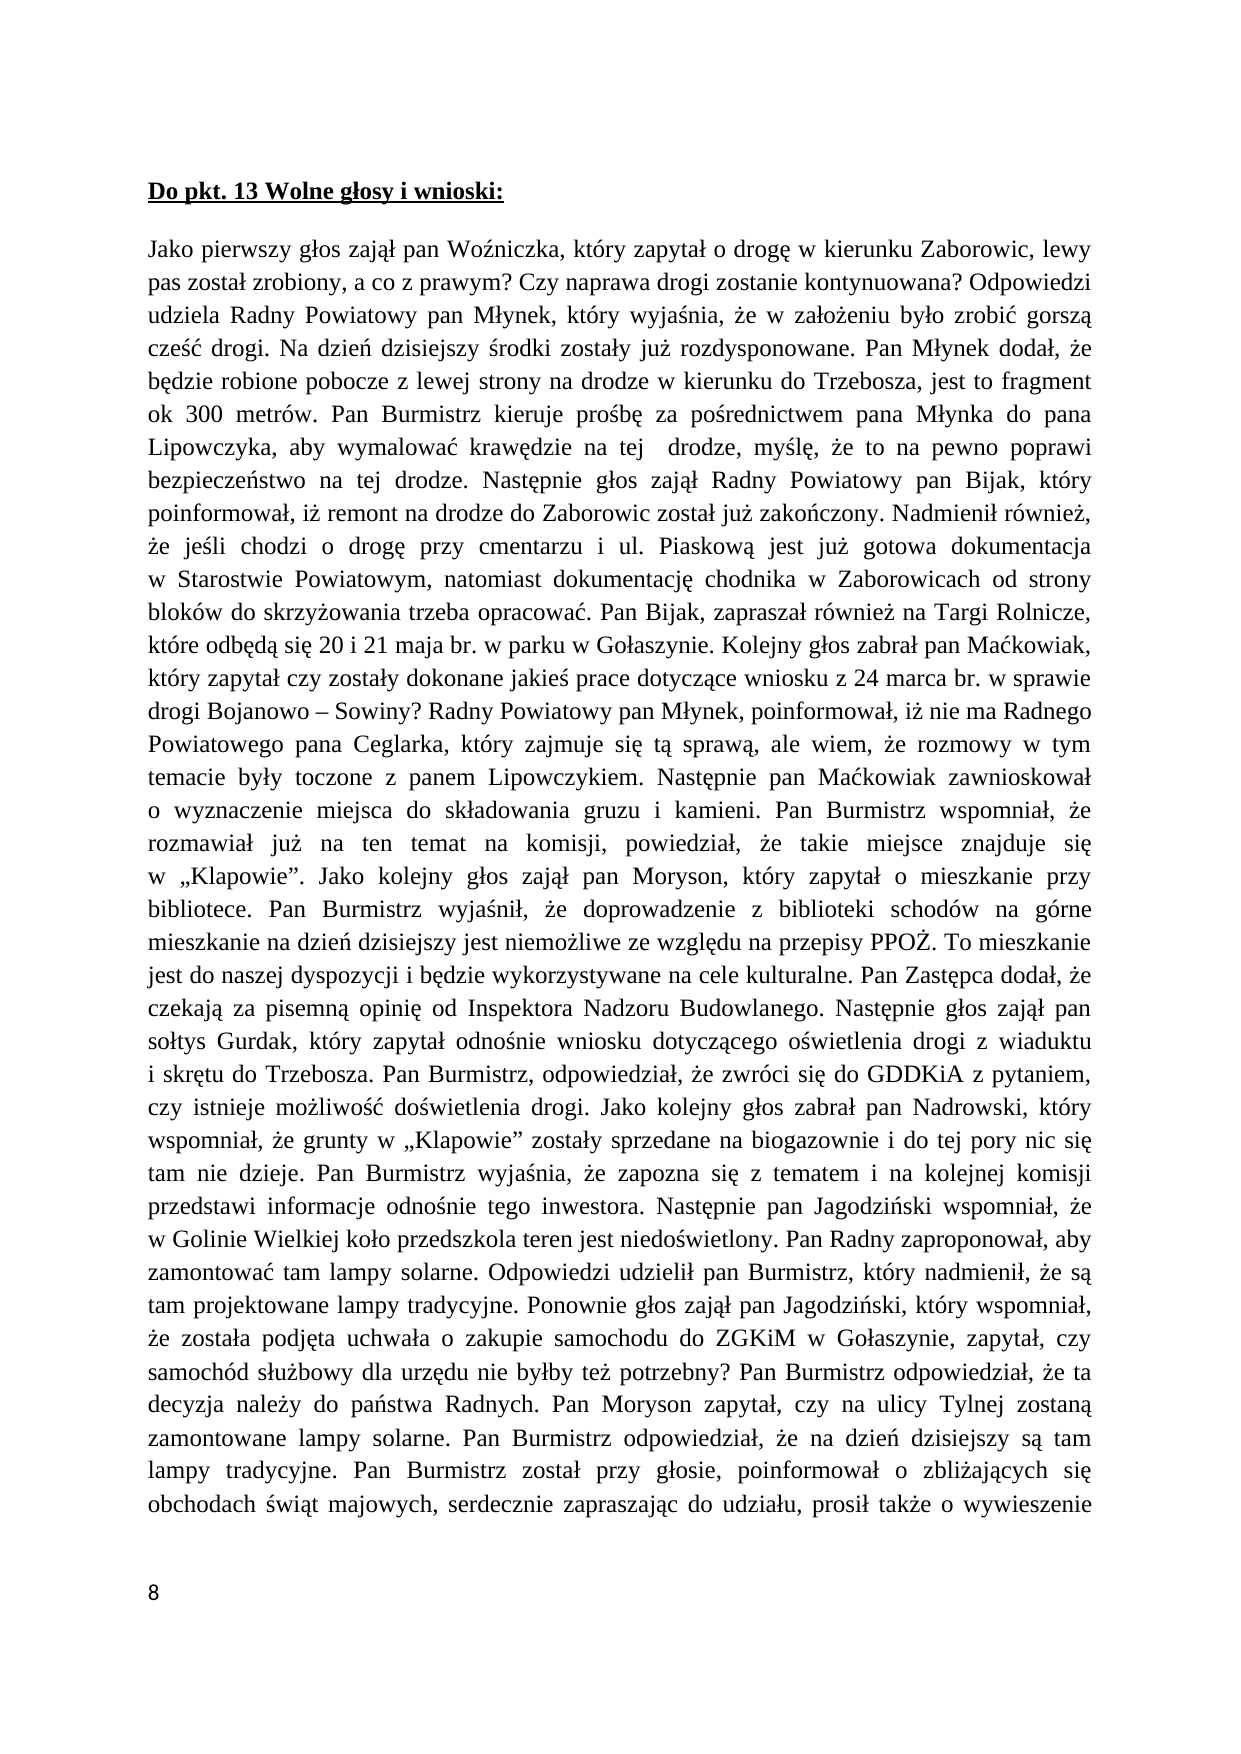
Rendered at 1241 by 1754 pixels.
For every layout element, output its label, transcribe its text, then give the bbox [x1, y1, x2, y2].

list Jako pierwszy głos zajął pan Woźniczka, który zapytał o drogę w kierunku Zaborowic, lewy pas został zrobiony, a co z prawym? Czy naprawa drogi zostanie kontynuowana? Odpowiedzi udziela Radny Powiatowy pan Młynek, który wyjaśnia, że w założeniu było zrobić gorszą cześć drogi. Na dzień dzisiejszy środki zostały już rozdysponowane. Pan Młynek dodał, że będzie robione pobocze z lewej strony na drodze w kierunku do Trzebosza, jest to fragment ok 300 metrów. Pan Burmistrz kieruje prośbę za pośrednictwem pana Młynka do pana Lipowczyka, aby wymalować krawędzie na tej drodze, myślę, że to na pewno poprawi bezpieczeństwo na tej drodze. Następnie głos zajął Radny Powiatowy pan Bijak, który poinformował, iż remont na drodze do Zaborowic został już zakończony. Nadmienił również, że jeśli chodzi o drogę przy cmentarzu i ul. Piaskową jest już gotowa dokumentacja w Starostwie Powiatowym, natomiast dokumentację chodnika w Zaborowicach od strony bloków do skrzyżowania trzeba opracować. Pan Bijak, zapraszał również na Targi Rolnicze, które odbędą się 20 i 21 maja br. w parku w Gołaszynie. Kolejny głos zabrał pan Maćkowiak, który zapytał czy zostały dokonane jakieś prace dotyczące wniosku z 24 marca br. w sprawie drogi Bojanowo – Sowiny? Radny Powiatowy pan Młynek, poinformował, iż nie ma Radnego Powiatowego pana Ceglarka, który zajmuje się tą sprawą, ale wiem, że rozmowy w tym temacie były toczone z panem Lipowczykiem. Następnie pan Maćkowiak zawnioskował o wyznaczenie miejsca do składowania gruzu i kamieni. Pan Burmistrz wspomniał, że rozmawiał już na ten temat na komisji, powiedział, że takie miejsce znajduje się w „Klapowie”. Jako kolejny głos zajął pan Moryson, który zapytał o mieszkanie przy bibliotece. Pan Burmistrz wyjaśnił, że doprowadzenie z biblioteki schodów na górne mieszkanie na dzień dzisiejszy jest niemożliwe ze względu na przepisy PPOŻ. To mieszkanie jest do naszej dyspozycji i będzie wykorzystywane na cele kulturalne. Pan Zastępca dodał, że czekają za pisemną opinię od Inspektora Nadzoru Budowlanego. Następnie głos zajął pan sołtys Gurdak, który zapytał odnośnie wniosku dotyczącego oświetlenia drogi z wiaduktu i skrętu do Trzebosza. Pan Burmistrz, odpowiedział, że zwróci się do GDDKiA z pytaniem, czy istnieje możliwość doświetlenia drogi. Jako kolejny głos zabrał pan Nadrowski, który wspomniał, że grunty w „Klapowie” zostały sprzedane na biogazownie i do tej pory nic się tam nie dzieje. Pan Burmistrz wyjaśnia, że zapozna się z tematem i na kolejnej komisji przedstawi informacje odnośnie tego inwestora. Następnie pan Jagodziński wspomniał, że w Golinie Wielkiej koło przedszkola teren jest niedoświetlony. Pan Radny zaproponował, aby zamontować tam lampy solarne. Odpowiedzi udzielił pan Burmistrz, który nadmienił, że są tam projektowane lampy tradycyjne. Ponownie głos zajął pan Jagodziński, który wspomniał, że została podjęta uchwała o zakupie samochodu do ZGKiM w Gołaszynie, zapytał, czy samochód służbowy dla urzędu nie byłby też potrzebny? Pan Burmistrz odpowiedział, że ta decyzja należy do państwa Radnych. Pan Moryson zapytał, czy na ulicy Tylnej zostaną zamontowane lampy solarne. Pan Burmistrz odpowiedział, że na dzień dzisiejszy są tam lampy tradycyjne. Pan Burmistrz został przy głosie, poinformował o zbliżających się obchodach świąt majowych, serdecznie zapraszając do udziału, prosił także o wywieszenie [148, 234, 1093, 1517]
text Do pkt. 13 Wolne głosy i wnioski: [148, 176, 1093, 205]
